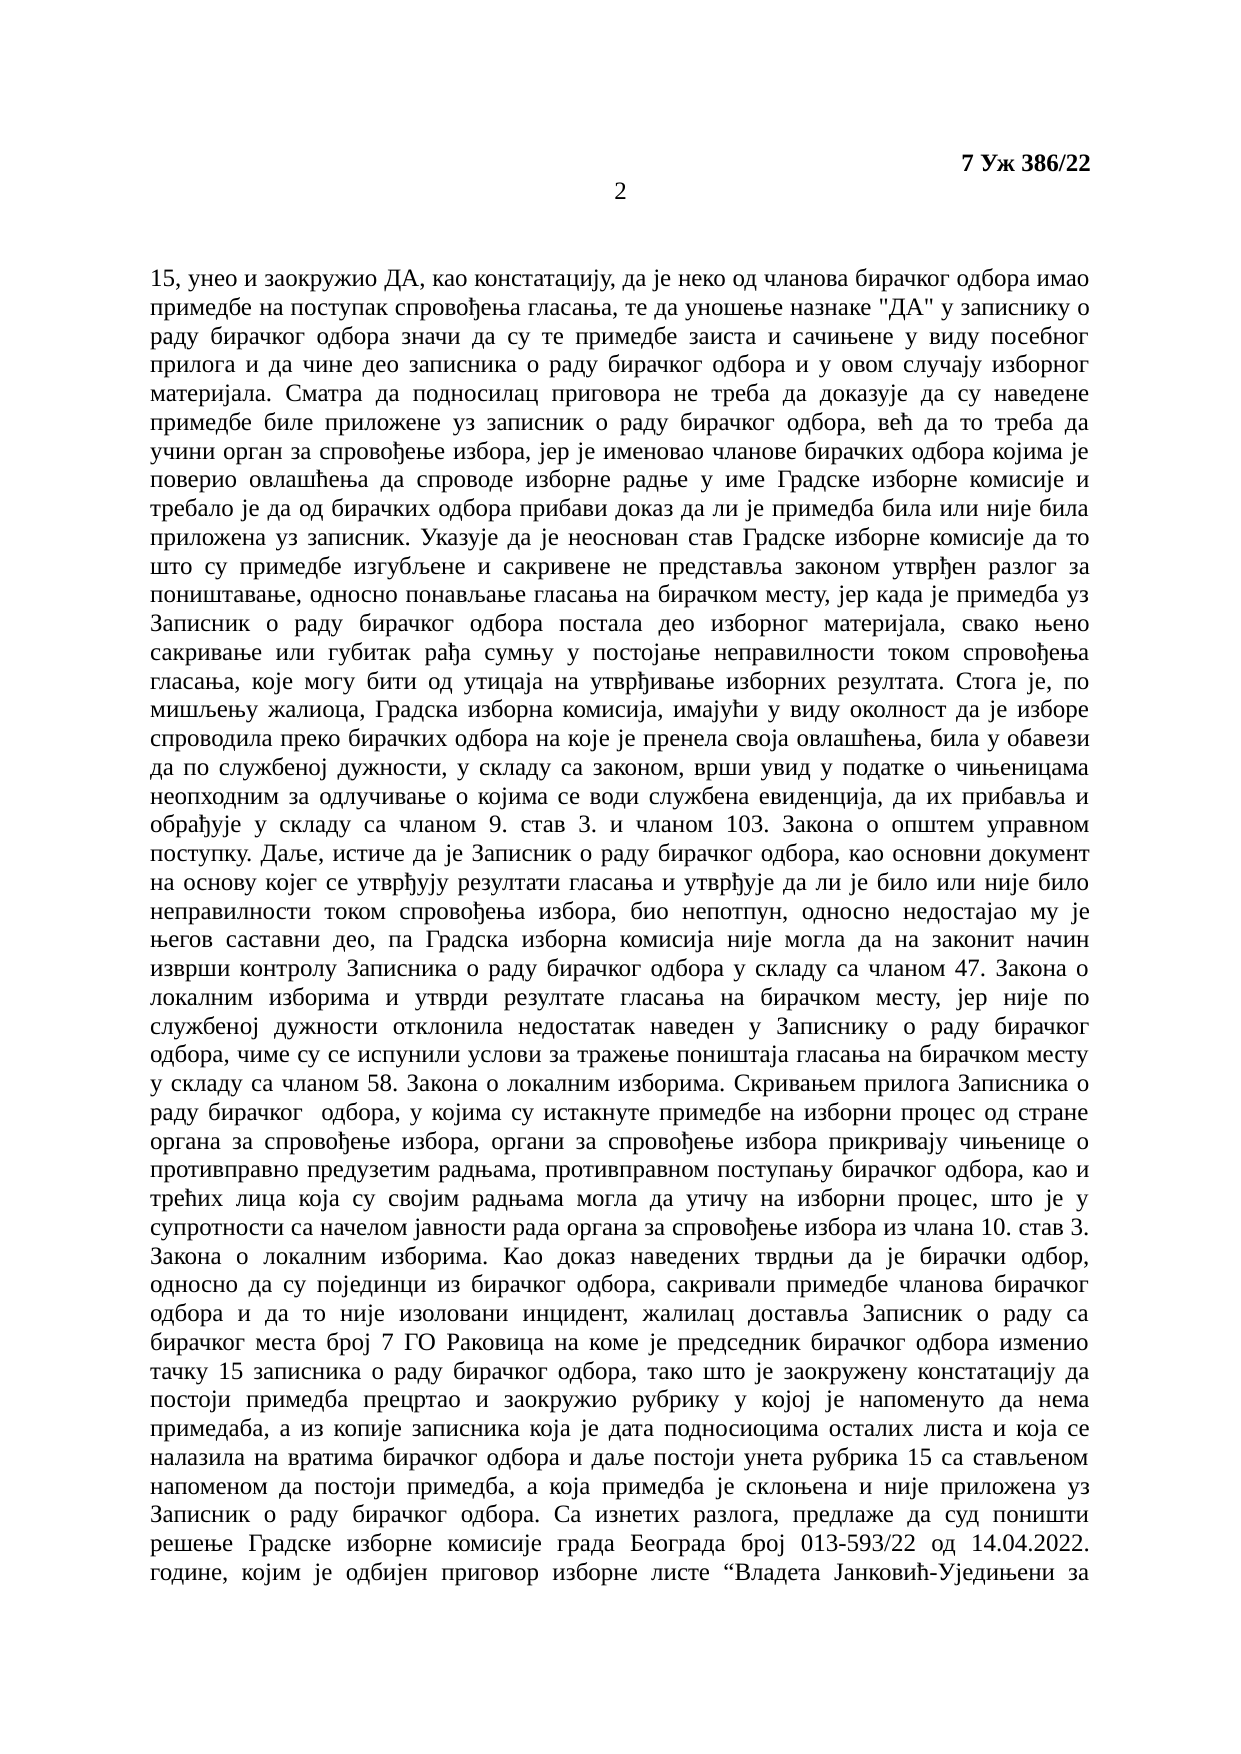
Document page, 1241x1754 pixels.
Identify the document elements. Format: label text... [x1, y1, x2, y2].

text 15, унео и заокружио ДА, као констатацију, да је неко од чланова бирачког одбора имао примедбе на поступак спровођења гласања, те да уношење назнаке "ДА" у записнику о раду бирачког одбора значи да су те примедбе заиста и сачињене у виду посебног прилога и да чине део записника о раду бирачког одбора и у овом случају изборног материјала. Сматра да подносилац приговора не треба да доказује да су наведене примедбе биле приложене уз записник о раду бирачког одбора, већ да то треба да учини орган за спровођење избора, јер је именовао чланове бирачких одбора којима је поверио овлашћења да спроводе изборне радње у име Градске изборне комисије и требало је да од бирачких одбора прибави доказ да ли је примедба била или није била приложена уз записник. Указује да је неоснован став Градске изборне комисије да то што су примедбе изгубљене и сакривене не представља законом утврђен разлог за поништавање, односно понављање гласања на бирачком месту, јер када је примедба уз Записник о раду бирачког одбора постала део изборног материјала, свако њено сакривање или губитак рађа сумњу у постојање неправилности током спровођења гласања, које могу бити од утицаја на утврђивање изборних резултата. Стога је, по мишљењу жалиоца, Градска изборна комисија, имајући у виду околност да је изборе спроводила преко бирачких одбора на које је пренела своја овлашћења, била у обавези да по службеној дужности, у складу са законом, врши увид у податке о чињеницама неопходним за одлучивање о којима се води службена евиденција, да их прибавља и обрађује у складу са чланом 9. став 3. и чланом 103. Закона о општем управном поступку. Даље, истиче да је Записник о раду бирачког одбора, као основни документ на основу којег се утврђују резултати гласања и утврђује да ли је било или није било неправилности током спровођења избора, био непотпун, односно недостајао му је његов саставни део, па Градска изборна комисија није могла да на законит начин изврши контролу Записника о раду бирачког одбора у складу са чланом 47. Закона о локалним изборима и утврди резултате гласања на бирачком месту, јер није по службеној дужности отклонила недостатак наведен у Записнику о раду бирачког одбора, чиме су се испунили услови за тражење поништаја гласања на бирачком месту у складу са чланом 58. Закона о локалним изборима. Скривањем прилога Записника о раду бирачког одбора, у којима су истакнуте примедбе на изборни процес од стране органа за спровођење избора, органи за спровођење избора прикривају чињенице о противправно предузетим радњама, противправном поступању бирачког одбора, као и трећих лица која су својим радњама могла да утичу на изборни процес, што је у супротности са начелом јавности рада органа за спровођење избора из члана 10. став 3. Закона о локалним изборима. Као доказ наведених тврдњи да је бирачки одбор, односно да су појединци из бирачког одбора, сакривали примедбе чланова бирачког одбора и да то није изоловани инцидент, жалилац доставља Записник о раду са бирачког места број 7 ГО Раковица на коме је председник бирачког одбора изменио тачку 15 записника о раду бирачког одбора, тако што је заокружену констатацију да постоји примедба прецртао и заокружио рубрику у којој је напоменуто да нема примедаба, а из копије записника која је дата подносиоцима осталих листа и која се налазила на вратима бирачког одбора и даље постоји унета рубрика 15 са стављеном напоменом да постоји примедба, а која примедба је склоњена и није приложена уз Записник о раду бирачког одбора. Са изнетих разлога, предлаже да суд поништи решење Градске изборне комисије града Београда број 013-593/22 од 14.04.2022. године, којим је одбијен приговор изборне листе “Владета Јанковић-Уједињени за [150, 263, 1091, 1586]
